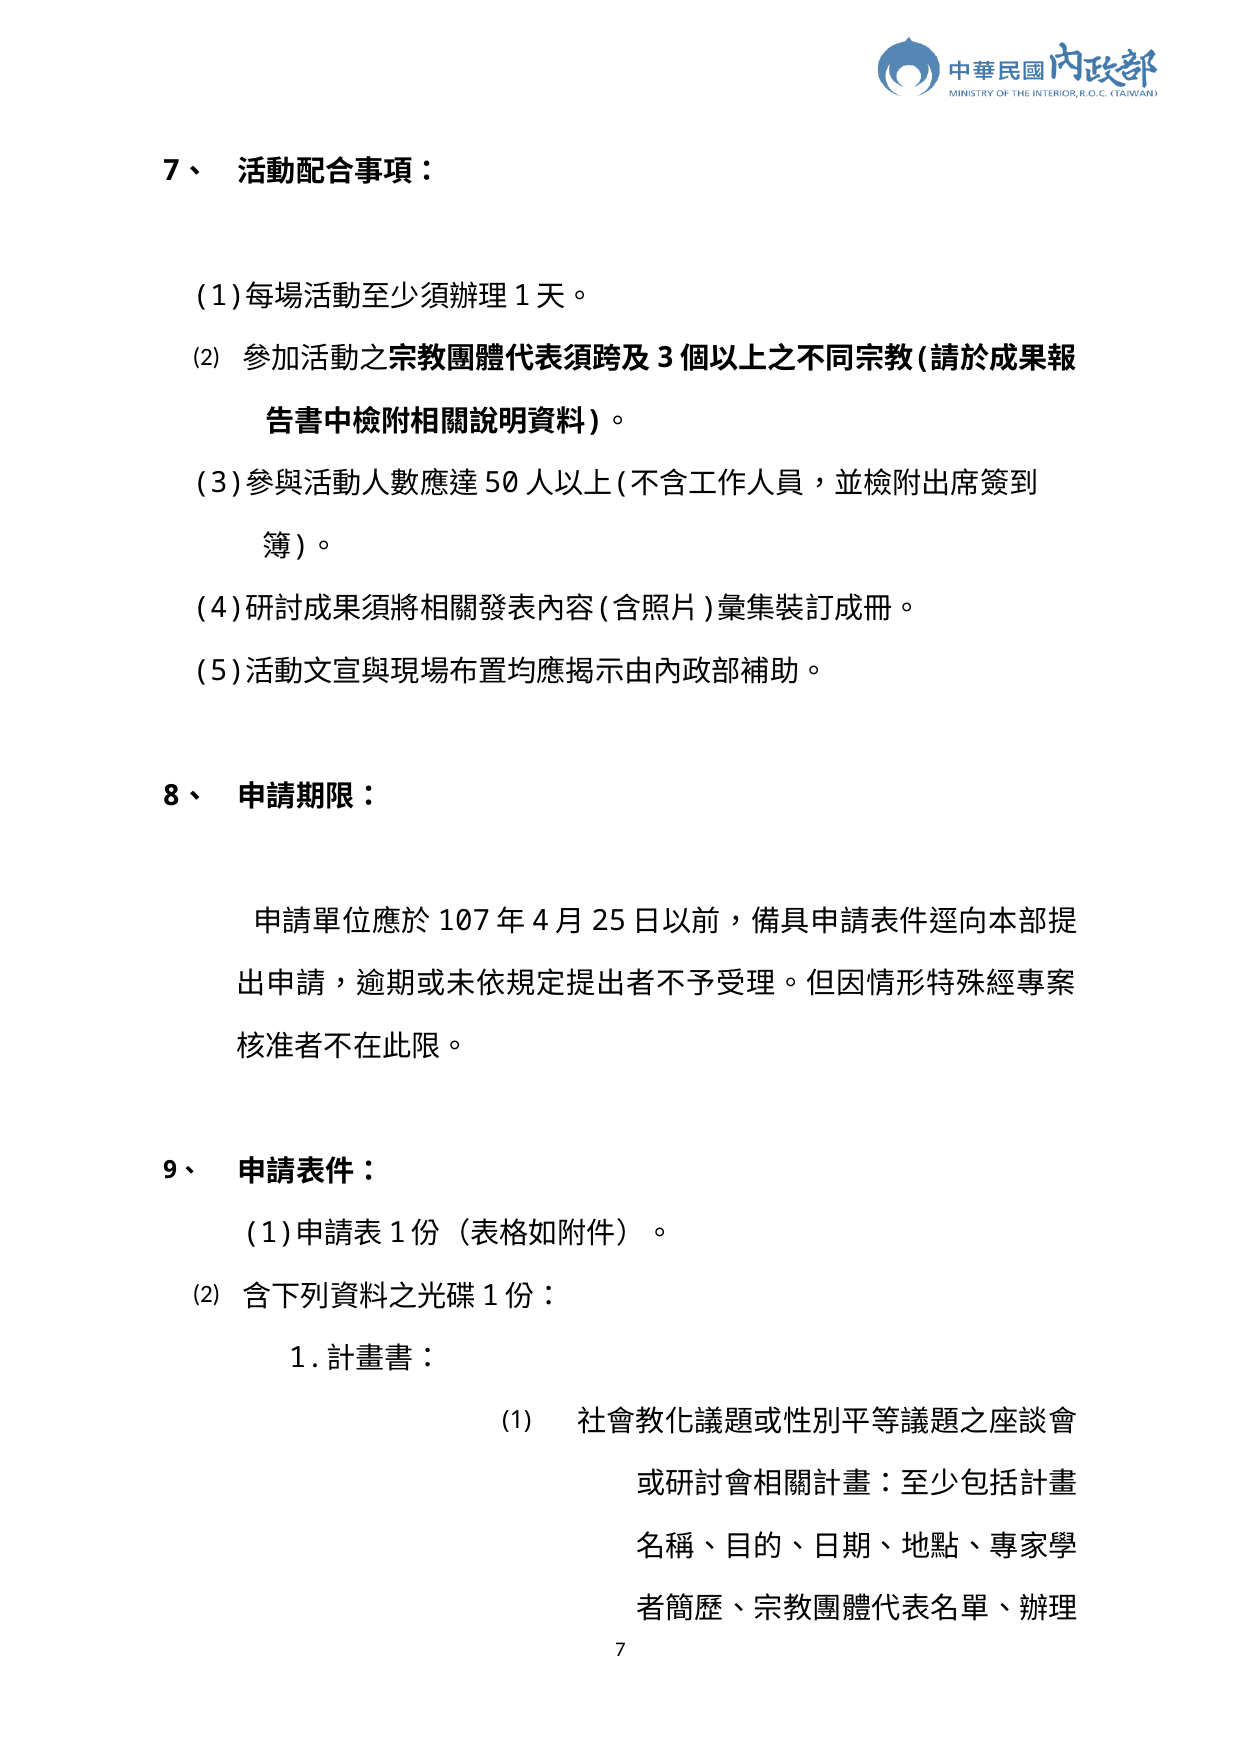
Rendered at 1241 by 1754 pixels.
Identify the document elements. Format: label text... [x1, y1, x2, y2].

list 社會教化議題或性別平等議題之座談會或研討會相關計畫：至少包括計畫名稱、目的、日期、地點、專家學者簡歷、宗教團體代表名單、辦理方式、效益、經費來源及概算等項，並請就活動規劃、邀請參加方式加以說明。 [502, 1377, 1078, 1627]
list 參加活動之宗教團體代表須跨及3個以上之不同宗教(請於成果報 [192, 314, 1078, 377]
list 申請表件： [162, 1127, 1078, 1189]
list 申請表1份（表格如附件）。 [242, 1189, 1078, 1252]
list 計畫書： [289, 1314, 1078, 1377]
list 含下列資料之光碟1份： [192, 1252, 1078, 1314]
list 每場活動至少須辦理1天。 [192, 252, 1078, 314]
list 活動文宣與現場布置均應揭示由內政部補助。 [192, 627, 1078, 689]
text 簿)。 [227, 502, 1078, 564]
list 參與活動人數應達50人以上(不含工作人員，並檢附出席簽到 [192, 439, 1078, 502]
text 告書中檢附相關說明資料)。 [177, 377, 1078, 439]
list 研討成果須將相關發表內容(含照片)彙集裝訂成冊。 [192, 564, 1078, 627]
text 申請單位應於107年4月25日以前，備具申請表件逕向本部提出申請，逾期或未依規定提出者不予受理。但因情形特殊經專案核准者不在此限。 [162, 877, 1078, 1064]
list 申請期限： [162, 752, 1078, 814]
list 活動配合事項： [162, 127, 1078, 189]
